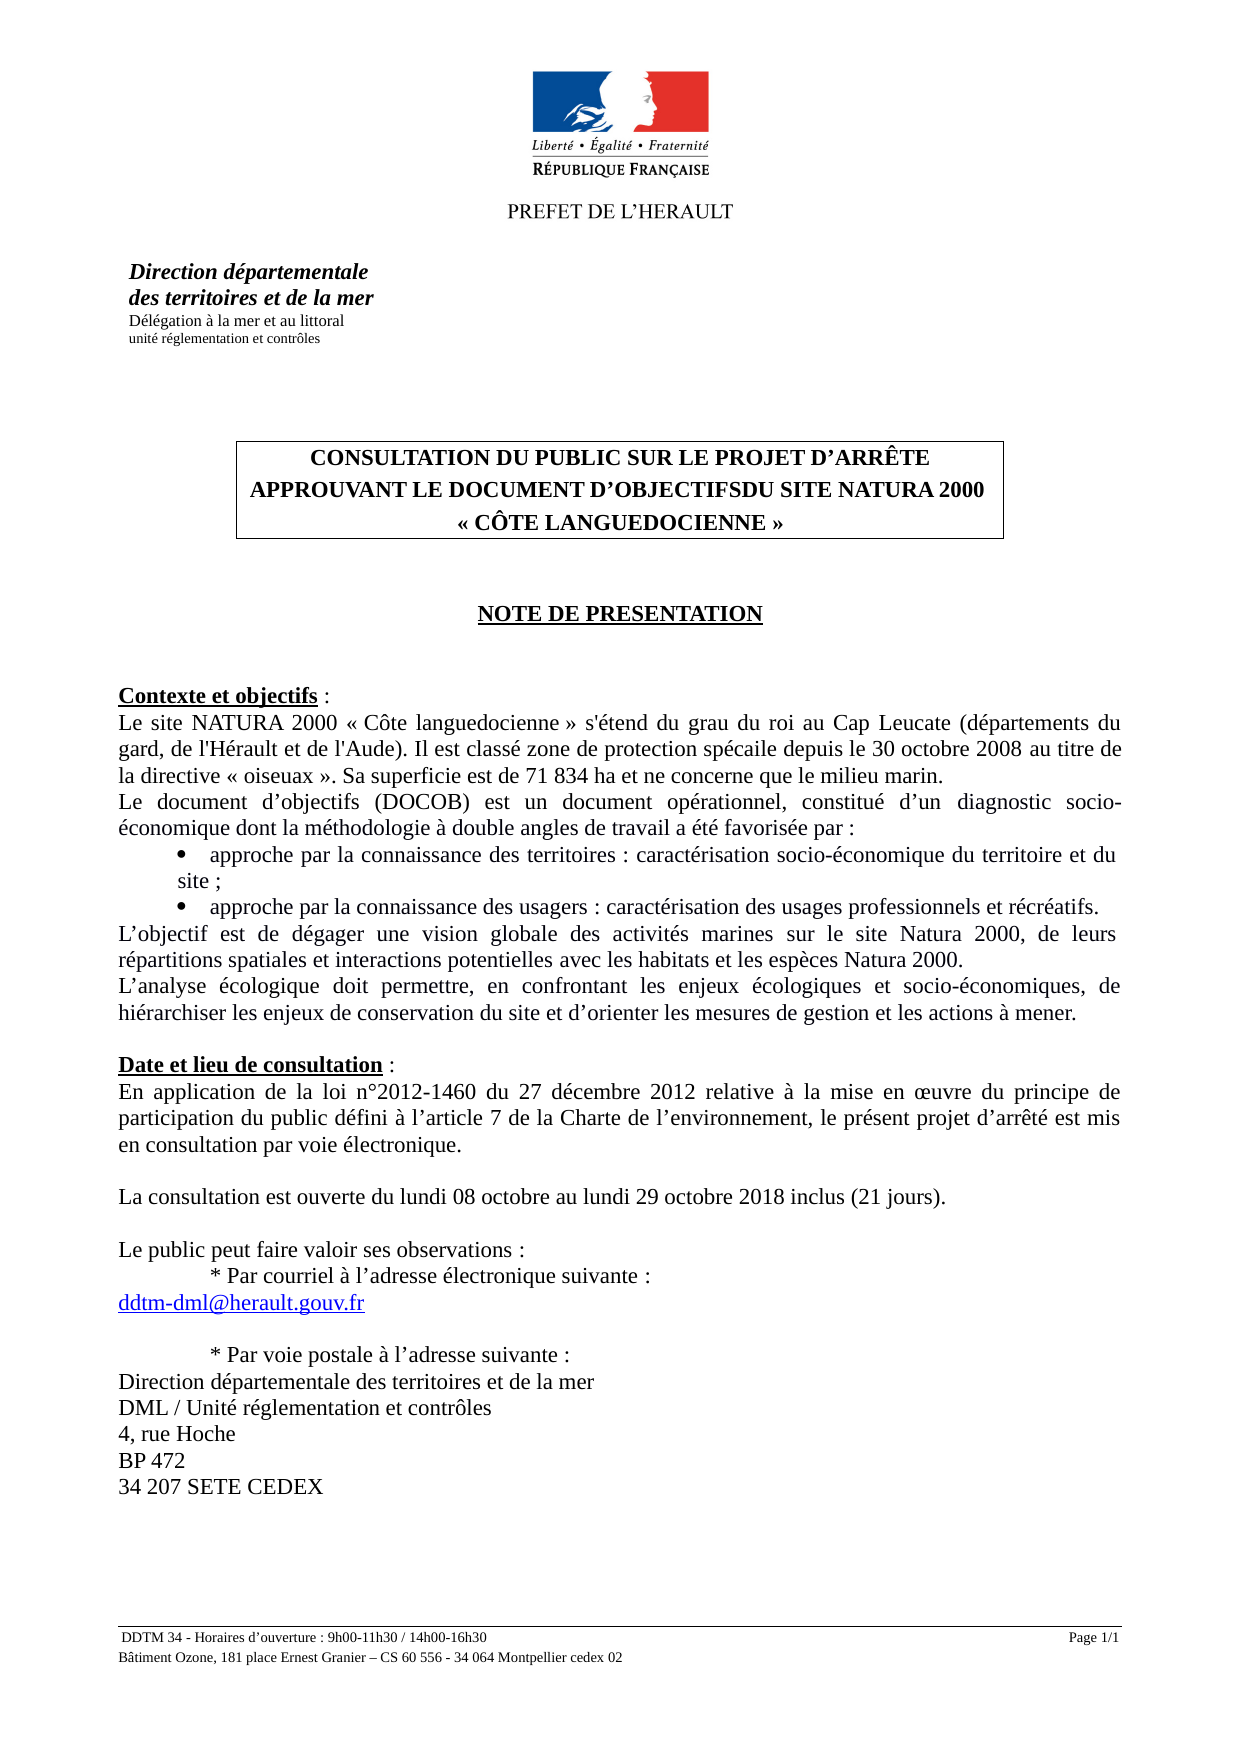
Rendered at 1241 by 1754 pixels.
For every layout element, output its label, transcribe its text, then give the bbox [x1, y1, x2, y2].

text ddtm-dml@herault.gouv.fr [118, 1289, 1122, 1315]
text L’objectif est de dégager une vision globale des activités marines sur le site Natura 2000, de leurs répartitions spatiales et interactions potentielles avec les habitats et les espèces Natura 2000. [118, 920, 1117, 972]
list approche par la connaissance des territoires : caractérisation socio-économique du territoire et du site ; [177, 841, 1117, 893]
text NOTE DE PRESENTATION [118, 600, 1122, 627]
text Date et lieu de consultation : [118, 1052, 1122, 1078]
text * Par voie postale à l’adresse suivante : [118, 1341, 1122, 1368]
text « CÔTE LANGUEDOCIENNE » [237, 505, 1003, 538]
text La consultation est ouverte du lundi 08 octobre au lundi 29 octobre 2018 inclus (21 jours). [118, 1183, 1122, 1210]
text BP 472 [118, 1447, 1122, 1473]
picture [472, 45, 768, 258]
text Le site NATURA 2000 « Côte languedocienne » s'étend du grau du roi au Cap Leucate (départements du gard, de l'Hérault et de l'Aude). Il est classé zone de protection spécaile depuis le 30 octobre 2008 au titre de la directive « oiseuax ». Sa superficie est de 71 834 ha et ne concerne que le milieu marin. [118, 709, 1122, 788]
text 4, rue Hoche [118, 1421, 1122, 1447]
text L’analyse écologique doit permettre, en confrontant les enjeux écologiques et socio-économiques, de hiérarchiser les enjeux de conservation du site et d’orienter les mesures de gestion et les actions à mener. [118, 972, 1122, 1025]
text CONSULTATION DU PUBLIC SUR LE PROJET D’ARRÊTE [237, 442, 1003, 471]
list approche par la connaissance des usagers : caractérisation des usages professionnels et récréatifs. [177, 893, 1117, 920]
text En application de la loi n°2012-1460 du 27 décembre 2012 relative à la mise en œuvre du principe de participation du public défini à l’article 7 de la Charte de l’environnement, le présent projet d’arrêté est mis en consultation par voie électronique. [118, 1078, 1122, 1157]
text Contexte et objectifs : [118, 683, 1122, 709]
text DML / Unité réglementation et contrôles [118, 1394, 1122, 1421]
text 34 207 SETE CEDEX [118, 1473, 1122, 1499]
text Le document d’objectifs (DOCOB) est un document opérationnel, constitué d’un diagnostic socio-économique dont la méthodologie à double angles de travail a été favorisée par : [118, 788, 1122, 841]
text Direction départementale des territoires et de la mer [118, 1368, 1122, 1394]
text Le public peut faire valoir ses observations : [118, 1236, 1122, 1262]
text APPROUVANT LE DOCUMENT D’OBJECTIFSDU SITE NATURA 2000 [237, 473, 1003, 503]
table_header Direction départementale des territoires et de la mer Délégation à la mer et au littoral unité réglementation et contrôles [118, 148, 619, 385]
text * Par courriel à l’adresse électronique suivante : [118, 1262, 1122, 1289]
table_header [619, 148, 1121, 385]
